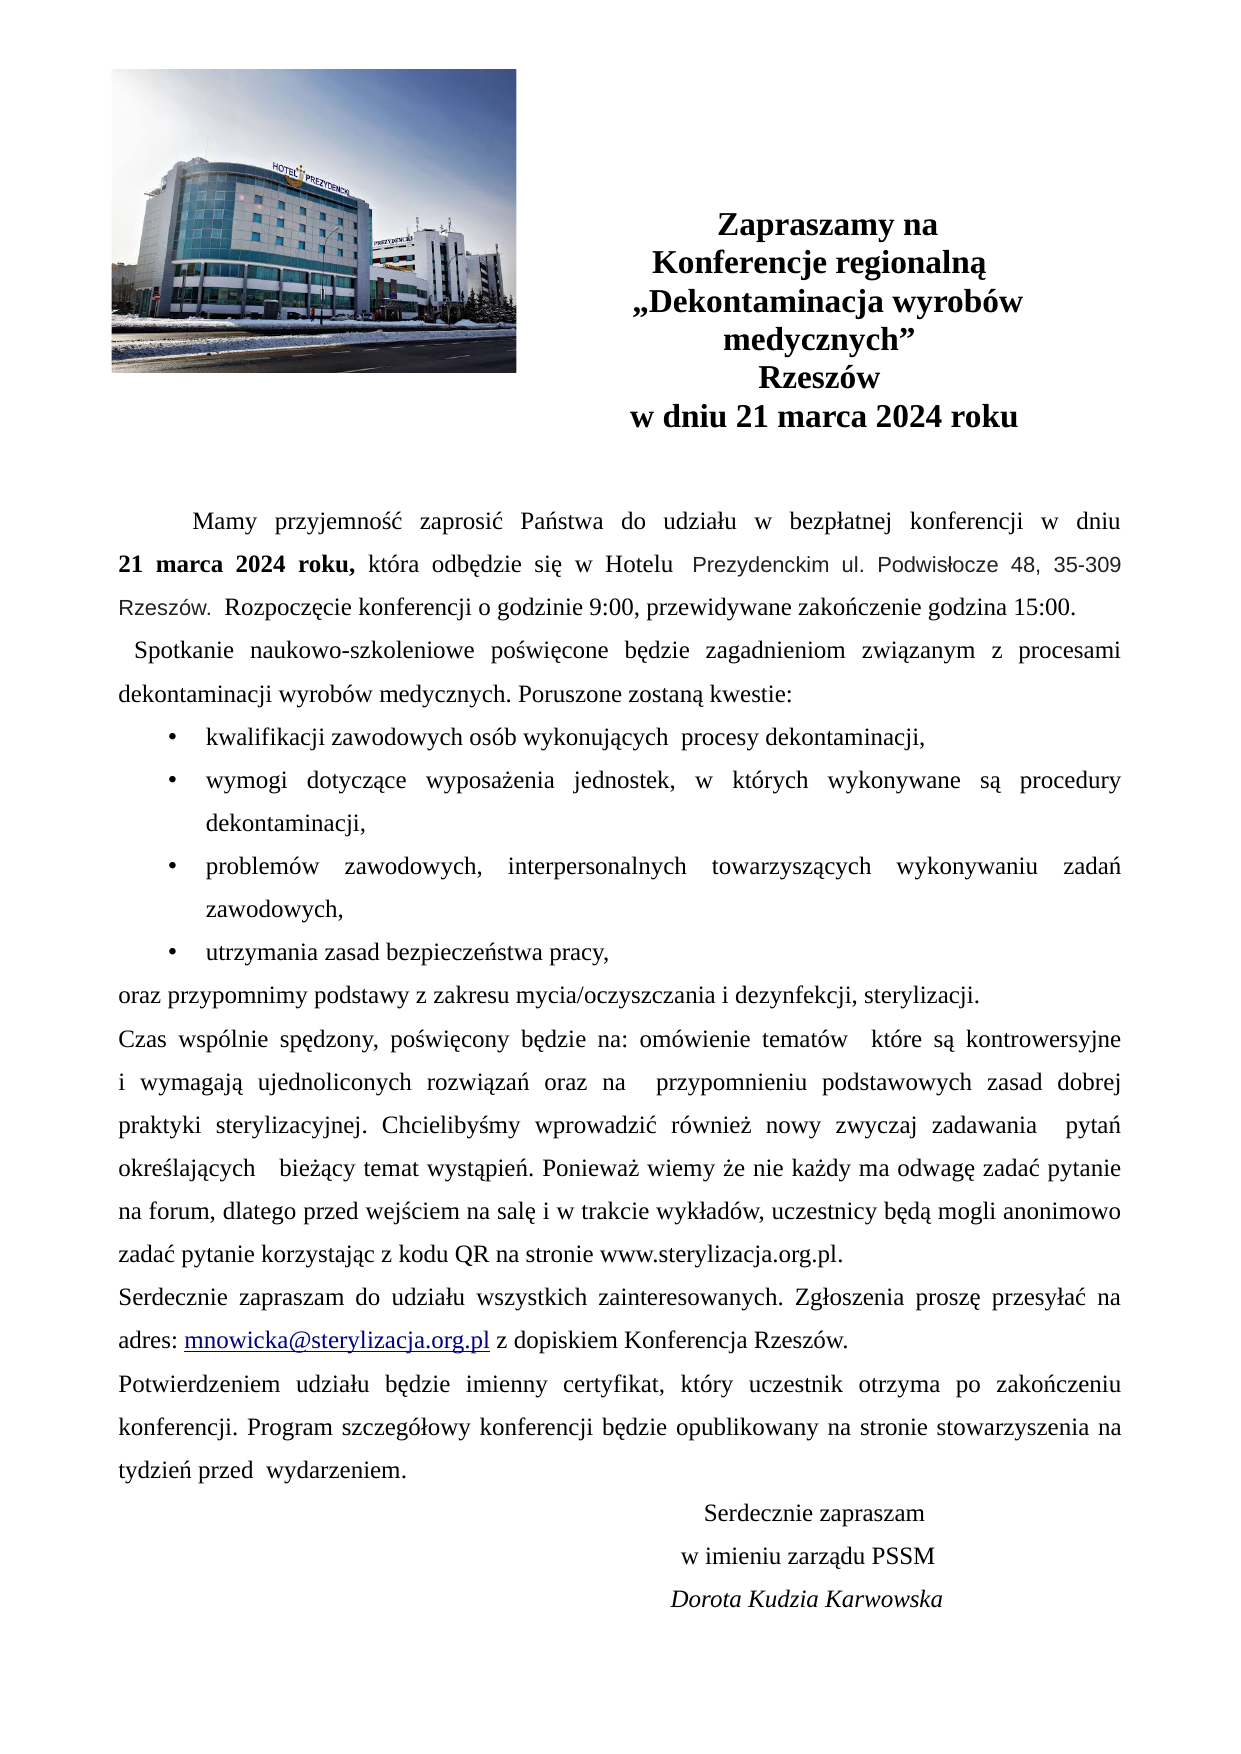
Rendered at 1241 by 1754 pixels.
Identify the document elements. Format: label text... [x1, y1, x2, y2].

text Serdecznie zapraszam [118, 1498, 1122, 1527]
text „Dekontaminacja wyrobów medycznych” [517, 281, 1122, 358]
list problemów zawodowych, interpersonalnych towarzyszących wykonywaniu zadań zawodowych, [168, 851, 1122, 923]
list wymogi dotyczące wyposażenia jednostek, w których wykonywane są procedury dekontaminacji, [168, 765, 1122, 837]
text Spotkanie naukowo-szkoleniowe poświęcone będzie zagadnieniom związanym z procesami dekontaminacji wyrobów medycznych. Poruszone zostaną kwestie: [118, 636, 1122, 707]
text oraz przypomnimy podstawy z zakresu mycia/oczyszczania i dezynfekcji, sterylizacji. [118, 981, 1122, 1009]
text Zapraszamy na [517, 204, 1122, 243]
text w imieniu zarządu PSSM [118, 1541, 1122, 1570]
text Potwierdzeniem udziału będzie imienny certyfikat, który uczestnik otrzyma po zakończeniu konferencji. Program szczegółowy konferencji będzie opublikowany na stronie stowarzyszenia na tydzień przed wydarzeniem. [118, 1369, 1122, 1484]
text Mamy przyjemność zaprosić Państwa do udziału w bezpłatnej konferencji w dniu 21 marca 2024 roku, która odbędzie się w Hotelu Prezydenckim ul. Podwisłocze 48, 35-309 Rzeszów. Rozpoczęcie konferencji o godzinie 9:00, przewidywane zakończenie godzina 15:00. [118, 506, 1122, 621]
text Konferencje regionalną [517, 243, 1122, 281]
list kwalifikacji zawodowych osób wykonujących procesy dekontaminacji, [168, 722, 1122, 751]
text Dorota Kudzia Karwowska [118, 1584, 1122, 1613]
text w dniu 21 marca 2024 roku [118, 396, 1122, 434]
text Serdecznie zapraszam do udziału wszystkich zainteresowanych. Zgłoszenia proszę przesyłać na adres: mnowicka@sterylizacja.org.pl z dopiskiem Konferencja Rzeszów. [118, 1282, 1122, 1354]
list utrzymania zasad bezpieczeństwa pracy, [168, 937, 1122, 966]
text Rzeszów [118, 358, 1122, 396]
text Czas wspólnie spędzony, poświęcony będzie na: omówienie tematów które są kontrowersyjne i wymagają ujednoliconych rozwiązań oraz na przypomnieniu podstawowych zasad dobrej praktyki sterylizacyjnej. Chcielibyśmy wprowadzić również nowy zwyczaj zadawania pytań określających bieżący temat wystąpień. Ponieważ wiemy że nie każdy ma odwagę zadać pytanie na forum, dlatego przed wejściem na salę i w trakcie wykładów, uczestnicy będą mogli anonimowo zadać pytanie korzystając z kodu QR na stronie www.sterylizacja.org.pl. [118, 1024, 1122, 1268]
picture [111, 69, 517, 373]
